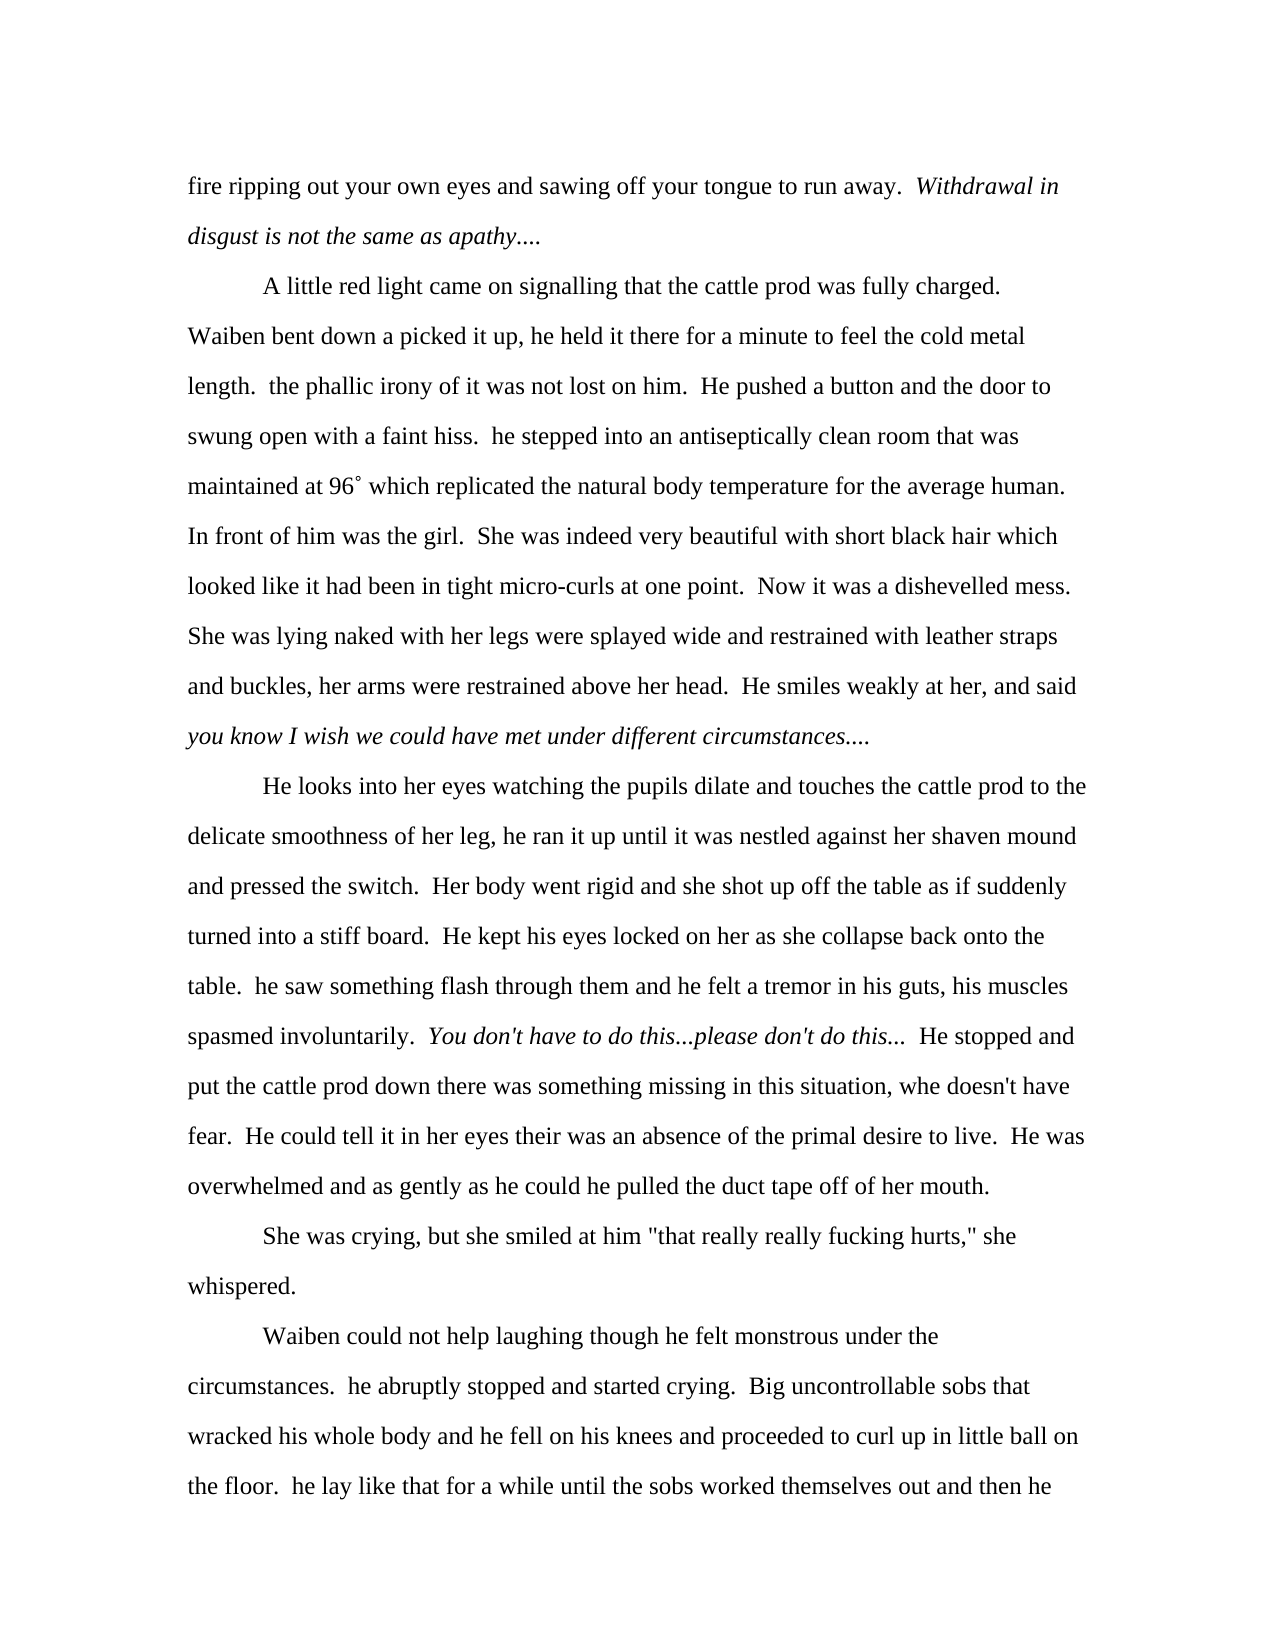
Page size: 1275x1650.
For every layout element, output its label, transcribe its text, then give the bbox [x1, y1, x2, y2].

text He looks into her eyes watching the pupils dilate and touches the cattle prod to the delicate smoothness of her leg, he ran it up until it was nestled against her shaven mound and pressed the switch. Her body went rigid and she shot up off the table as if suddenly turned into a stiff board. He kept his eyes locked on her as she collapse back onto the table. he saw something flash through them and he felt a tremor in his guts, his muscles spasmed involuntarily. You don't have to do this...please don't do this... He stopped and put the cattle prod down there was something missing in this situation, whe doesn't have fear. He could tell it in her eyes their was an absence of the primal desire to live. He was overwhelmed and as gently as he could he pulled the duct tape off of her mouth. [187, 750, 1087, 1200]
text Waiben could not help laughing though he felt monstrous under the circumstances. he abruptly stopped and started crying. Big uncontrollable sobs that wracked his whole body and he fell on his knees and proceeded to curl up in little ball on the floor. he lay like that for a while until the sobs worked themselves out and then he [187, 1300, 1087, 1500]
text She was crying, but she smiled at him "that really really fucking hurts," she whispered. [187, 1200, 1087, 1300]
text fire ripping out your own eyes and sawing off your tongue to run away. Withdrawal in disgust is not the same as apathy.... [187, 150, 1087, 250]
text A little red light came on signalling that the cattle prod was fully charged. Waiben bent down a picked it up, he held it there for a minute to feel the cold metal length. the phallic irony of it was not lost on him. He pushed a button and the door to swung open with a faint hiss. he stepped into an antiseptically clean room that was maintained at 96˚ which replicated the natural body temperature for the average human. In front of him was the girl. She was indeed very beautiful with short black hair which looked like it had been in tight micro-curls at one point. Now it was a dishevelled mess. She was lying naked with her legs were splayed wide and restrained with leather straps and buckles, her arms were restrained above her head. He smiles weakly at her, and said you know I wish we could have met under different circumstances.... [187, 250, 1087, 750]
